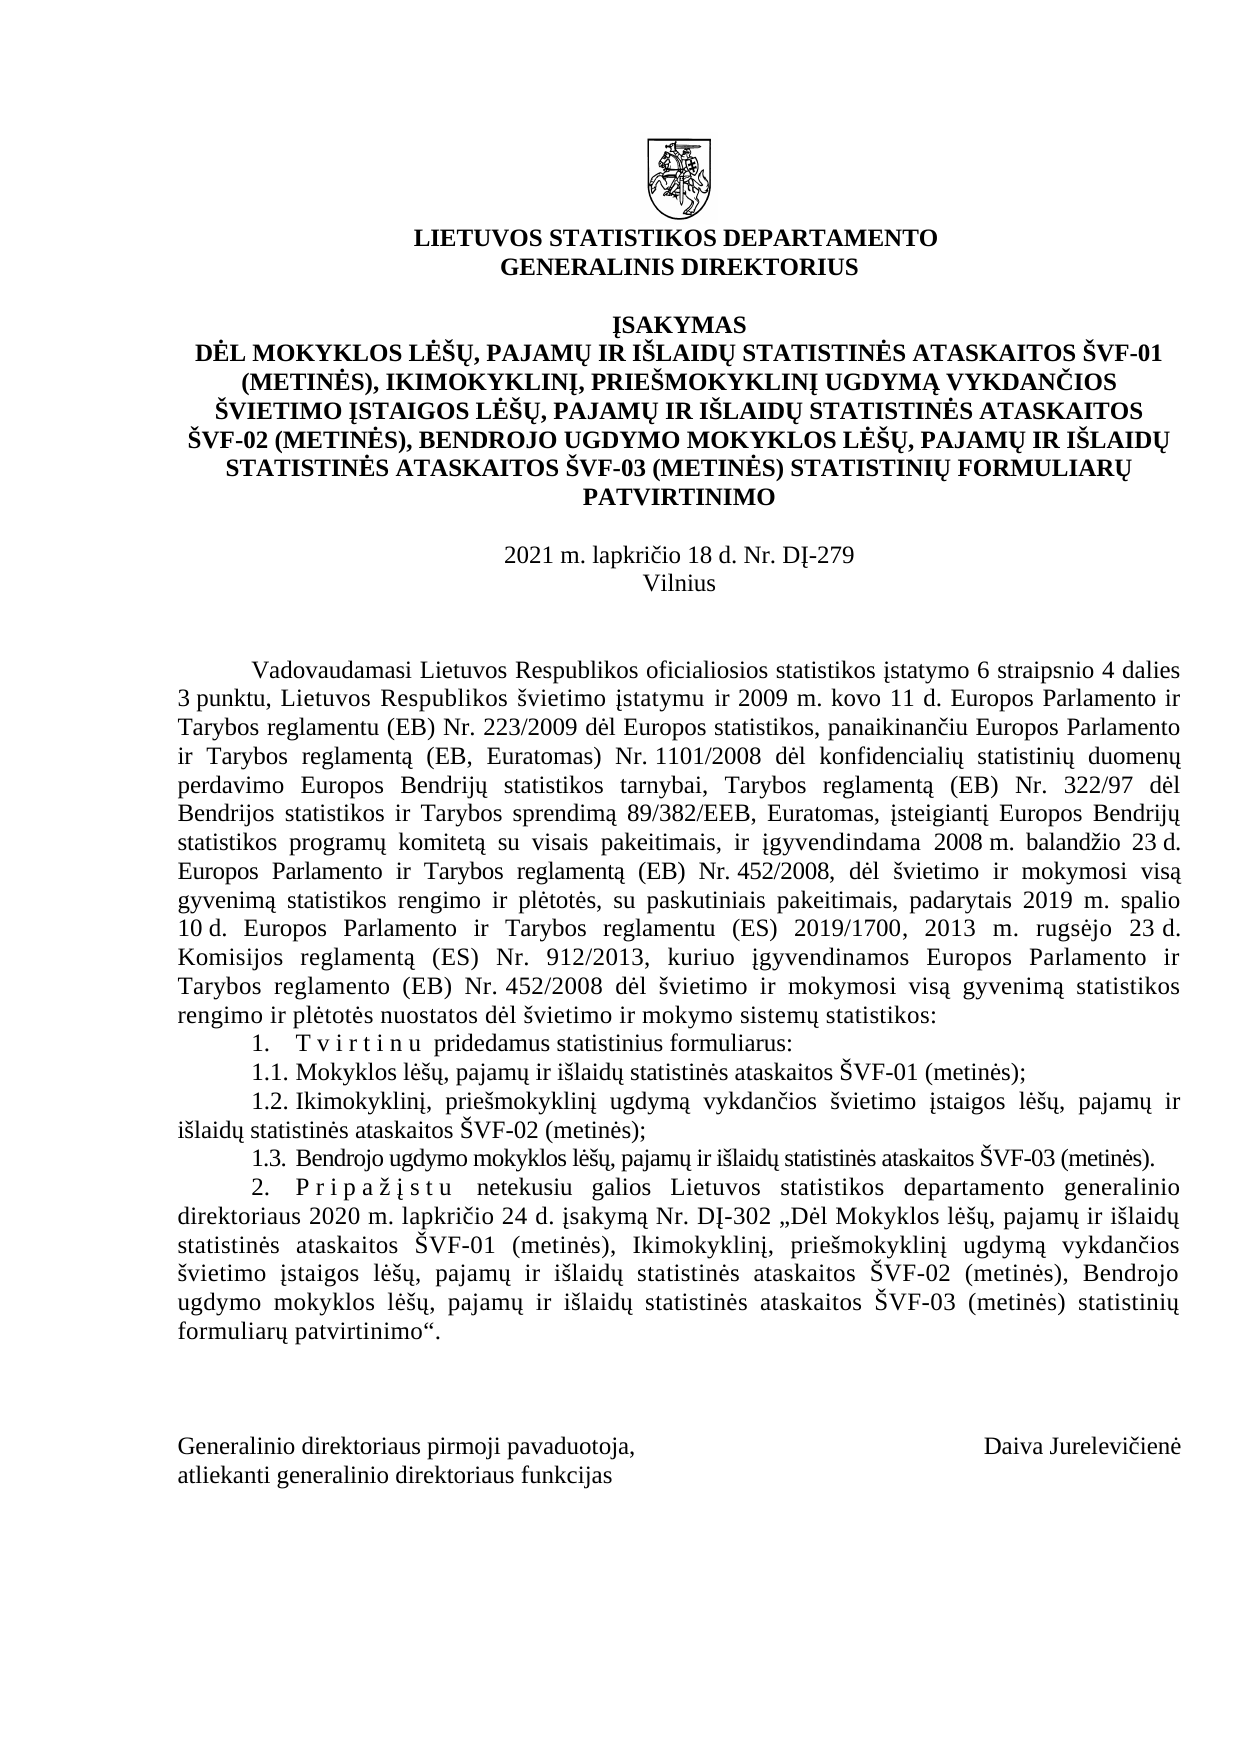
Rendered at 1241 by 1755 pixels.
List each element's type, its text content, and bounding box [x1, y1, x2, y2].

text Vadovaudamasi Lietuvos Respublikos oficialiosios statistikos įstatymo 6 straipsnio 4 dalies 3 punktu, Lietuvos Respublikos švietimo įstatymu ir 2009 m. kovo 11 d. Europos Parlamento ir Tarybos reglamentu (EB) Nr. 223/2009 dėl Europos statistikos, panaikinančiu Europos Parlamento ir Tarybos reglamentą (EB, Euratomas) Nr. 1101/2008 dėl konfidencialių statistinių duomenų perdavimo Europos Bendrijų statistikos tarnybai, Tarybos reglamentą (EB) Nr. 322/97 dėl Bendrijos statistikos ir Tarybos sprendimą 89/382/EEB, Euratomas, įsteigiantį Europos Bendrijų statistikos programų komitetą su visais pakeitimais, ir įgyvendindama 2008 m. balandžio 23 d. Europos Parlamento ir Tarybos reglamentą (EB) Nr. 452/2008, dėl švietimo ir mokymosi visą gyvenimą statistikos rengimo ir plėtotės, su paskutiniais pakeitimais, padarytais 2019 m. spalio 10 d. Europos Parlamento ir Tarybos reglamentu (ES) 2019/1700, 2013 m. rugsėjo 23 d. Komisijos reglamentą (ES) Nr. 912/2013, kuriuo įgyvendinamos Europos Parlamento ir Tarybos reglamento (EB) Nr. 452/2008 dėl švietimo ir mokymosi visą gyvenimą statistikos rengimo ir plėtotės nuostatos dėl švietimo ir mokymo sistemų statistikos: [177, 655, 1181, 1028]
text 1.3. Bendrojo ugdymo mokyklos lėšų, pajamų ir išlaidų statistinės ataskaitos ŠVF-03 (metinės). [177, 1143, 1181, 1172]
text 1.2. Ikimokyklinį, priešmokyklinį ugdymą vykdančios švietimo įstaigos lėšų, pajamų ir išlaidų statistinės ataskaitos ŠVF-02 (metinės); [177, 1086, 1181, 1143]
text ĮSAKYMAS [177, 310, 1181, 338]
text Vilnius [177, 568, 1181, 597]
text LIETUVOS STATISTIKOS DEPARTAMENTO [177, 223, 1181, 252]
text GENERALINIS DIREKTORIUS [177, 252, 1181, 281]
text 2. Pripažįstu netekusiu galios Lietuvos statistikos departamento generalinio direktoriaus 2020 m. lapkričio 24 d. įsakymą Nr. DĮ-302 „Dėl Mokyklos lėšų, pajamų ir išlaidų statistinės ataskaitos ŠVF-01 (metinės), Ikimokyklinį, priešmokyklinį ugdymą vykdančios švietimo įstaigos lėšų, pajamų ir išlaidų statistinės ataskaitos ŠVF-02 (metinės), Bendrojo ugdymo mokyklos lėšų, pajamų ir išlaidų statistinės ataskaitos ŠVF-03 (metinės) statistinių formuliarų patvirtinimo“. [177, 1172, 1181, 1345]
text Generalinio direktoriaus pirmoji pavaduotoja, Daiva Jurelevičienė [177, 1431, 1240, 1460]
text 1.1. Mokyklos lėšų, pajamų ir išlaidų statistinės ataskaitos ŠVF-01 (metinės); [177, 1057, 1181, 1086]
text DĖL MOKYKLOS LĖŠŲ, PAJAMŲ IR IŠLAIDŲ STATISTINĖS ATASKAITOS ŠVF-01 (METINĖS), IKIMOKYKLINĮ, PRIEŠMOKYKLINĮ UGDYMĄ VYKDANČIOS ŠVIETIMO ĮSTAIGOS LĖŠŲ, PAJAMŲ IR IŠLAIDŲ STATISTINĖS ATASKAITOS ŠVF‑02 (METINĖS), BENDROJO UGDYMO MOKYKLOS LĖŠŲ, PAJAMŲ IR IŠLAIDŲ STATISTINĖS ATASKAITOS ŠVF-03 (METINĖS) STATISTINIŲ FORMULIARŲ PATVIRTINIMO [177, 338, 1181, 511]
text 2021 m. lapkričio 18 d. Nr. DĮ-279 [177, 540, 1181, 568]
text atliekanti generalinio direktoriaus funkcijas [177, 1460, 1240, 1488]
text 1. Tvirtinu pridedamus statistinius formuliarus: [177, 1028, 1181, 1057]
